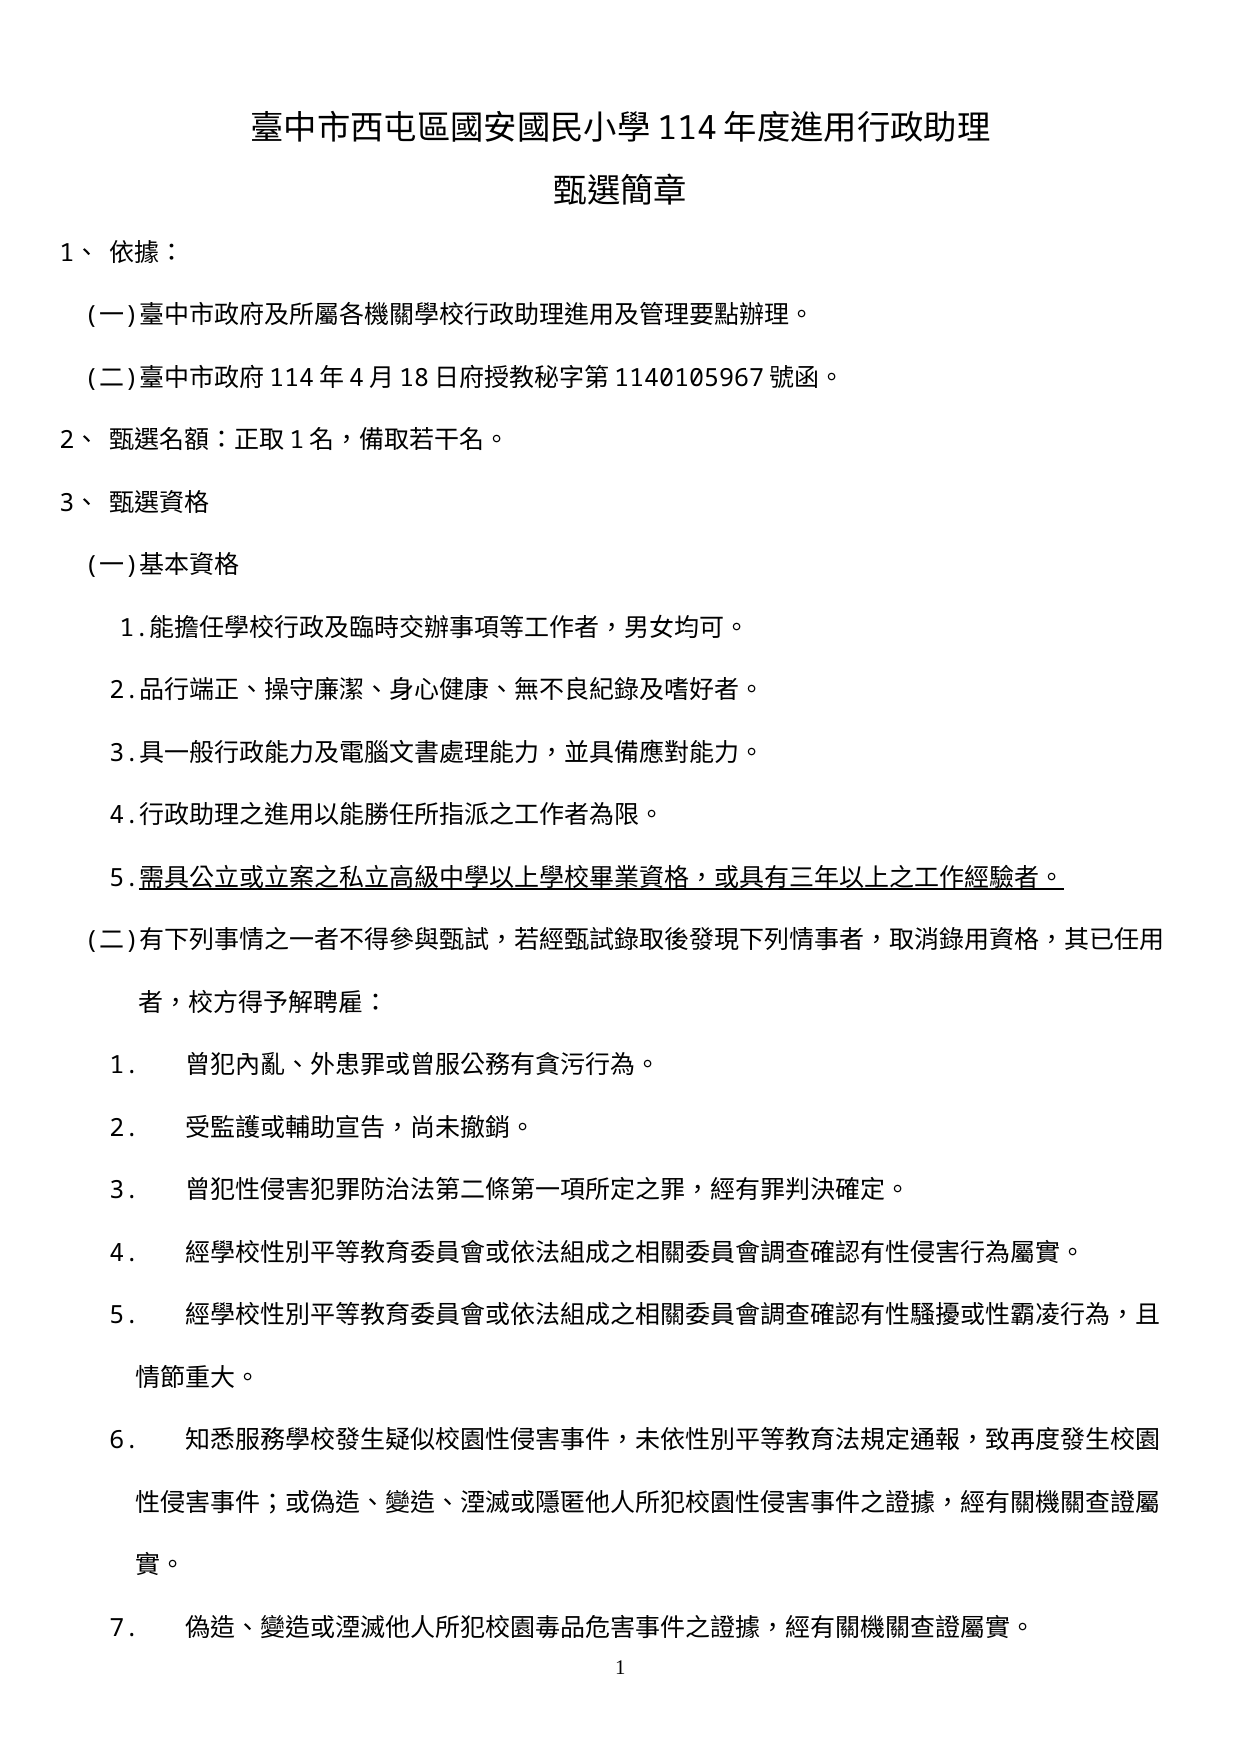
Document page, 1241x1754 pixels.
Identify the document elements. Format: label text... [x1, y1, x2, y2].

list 依據： [59, 209, 1181, 271]
text (二)有下列事情之一者不得參與甄試，若經甄試錄取後發現下列情事者，取消錄用資格，其已任用者，校方得予解聘雇： [59, 896, 1181, 1021]
list 甄選名額：正取1名，備取若干名。 [59, 396, 1181, 459]
list 偽造、變造或湮滅他人所犯校園毒品危害事件之證據，經有關機關查證屬實。 [109, 1584, 1181, 1646]
text (一)基本資格 [59, 521, 1181, 584]
text 5.需具公立或立案之私立高級中學以上學校畢業資格，或具有三年以上之工作經驗者。 [59, 834, 1181, 896]
text 1.能擔任學校行政及臨時交辦事項等工作者，男女均可。 [59, 584, 1181, 646]
text (一)臺中市政府及所屬各機關學校行政助理進用及管理要點辦理。 [84, 271, 1181, 334]
text 4.行政助理之進用以能勝任所指派之工作者為限。 [59, 771, 1181, 834]
text (二)臺中市政府114年4月18日府授教秘字第1140105967號函。 [84, 334, 1181, 396]
list 曾犯性侵害犯罪防治法第二條第一項所定之罪，經有罪判決確定。 [109, 1146, 1181, 1209]
text 3.具一般行政能力及電腦文書處理能力，並具備應對能力。 [59, 709, 1181, 771]
list 經學校性別平等教育委員會或依法組成之相關委員會調查確認有性騷擾或性霸凌行為，且情節重大。 [109, 1271, 1181, 1396]
list 知悉服務學校發生疑似校園性侵害事件，未依性別平等教育法規定通報，致再度發生校園性侵害事件；或偽造、變造、湮滅或隱匿他人所犯校園性侵害事件之證據，經有關機關查證屬實。 [109, 1396, 1181, 1584]
text 甄選簡章 [59, 146, 1181, 209]
list 經學校性別平等教育委員會或依法組成之相關委員會調查確認有性侵害行為屬實。 [109, 1209, 1181, 1271]
list 甄選資格 [59, 459, 1181, 521]
text 2.品行端正、操守廉潔、身心健康、無不良紀錄及嗜好者。 [59, 646, 1181, 709]
list 受監護或輔助宣告，尚未撤銷。 [109, 1084, 1181, 1146]
list 曾犯內亂、外患罪或曾服公務有貪污行為。 [109, 1021, 1181, 1084]
text 臺中市西屯區國安國民小學114年度進用行政助理 [59, 84, 1181, 146]
